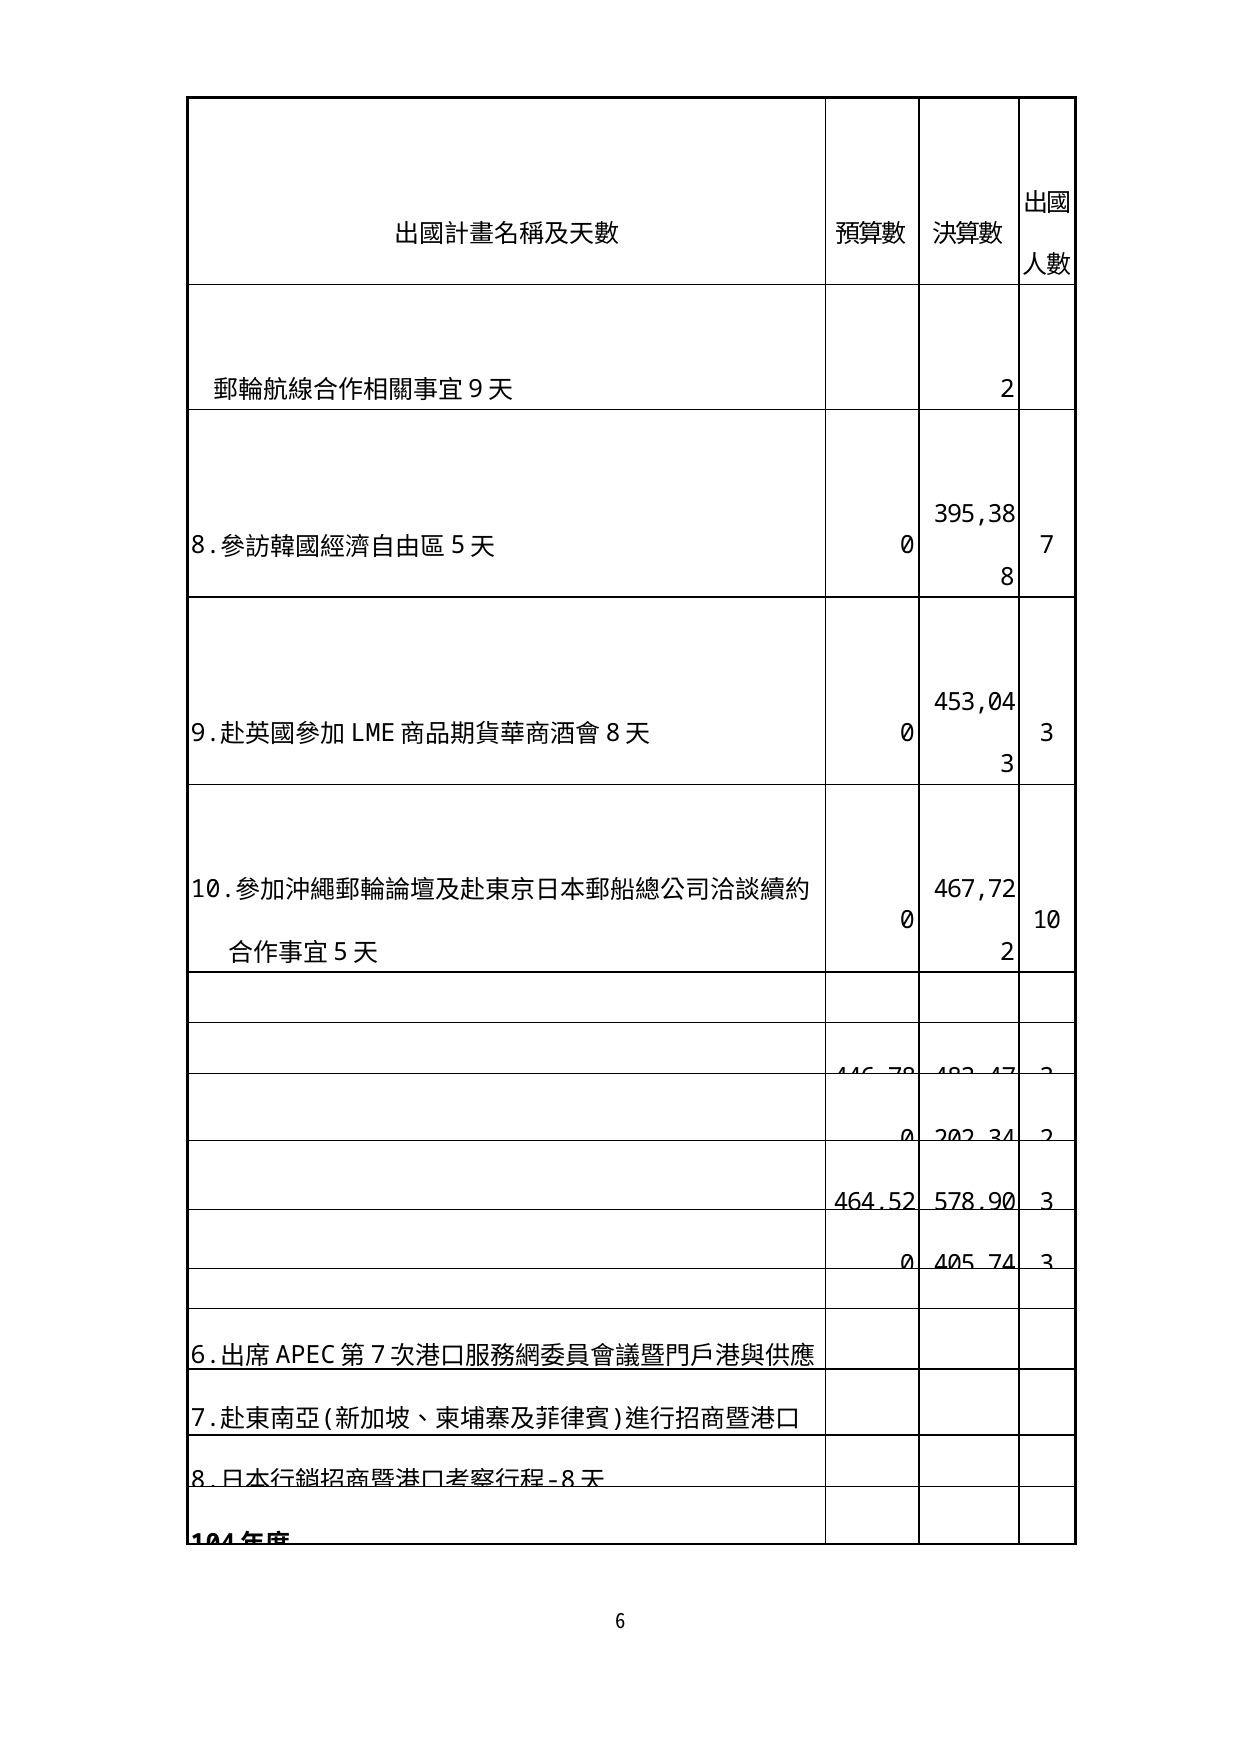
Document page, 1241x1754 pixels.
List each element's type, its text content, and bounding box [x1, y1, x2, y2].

table_cell [920, 973, 1018, 1022]
table_header 預算數 [826, 99, 918, 284]
table_cell 4.交通部航政司率航港局及該公司至印尼、柬埔寨考察-8天 [189, 1210, 825, 1267]
table_cell 2 [1020, 1309, 1074, 1368]
table_cell 3 [1020, 1141, 1074, 1208]
table_cell 104年度 [189, 1487, 825, 1543]
table_cell 0 [903, 1131, 908, 1140]
table_cell 0 [826, 598, 918, 784]
table_header 決算數 [920, 99, 1018, 284]
table_header 出國計畫名稱及天數 [189, 99, 825, 284]
table_cell 4 [1020, 1436, 1074, 1486]
table_cell [920, 1487, 1018, 1543]
table_cell [1020, 1487, 1074, 1543]
table_cell 464,520 [826, 1141, 918, 1208]
table_cell [826, 1487, 918, 1543]
table_cell 0 [826, 785, 918, 971]
table_cell 0 [826, 1074, 918, 1140]
table_cell 0 [826, 1309, 918, 1368]
table_cell 1.參加邁阿密郵輪論壇及郵輪展-10天 [189, 1023, 825, 1072]
table_cell 3 [1020, 1023, 1074, 1072]
table_cell 446,782 [826, 1023, 918, 1072]
table_cell 3 [1020, 1370, 1074, 1434]
table_cell 10 [1020, 785, 1074, 971]
table_cell 0 [826, 1436, 918, 1486]
table_cell 395,388 [920, 410, 1018, 596]
table_cell 420,322 [920, 1436, 1018, 1486]
table_cell 405,747 [920, 1210, 1018, 1267]
table_cell 0 [826, 1269, 918, 1308]
table_cell [826, 285, 918, 409]
table_cell 6.出席APEC第7次港口服務網委員會議暨門戶港與供應鏈連結研討會-6天 [189, 1309, 825, 1368]
table_cell 103年度 [189, 973, 825, 1022]
table_cell [1020, 285, 1074, 409]
table_cell 3 [1020, 1210, 1074, 1267]
table_cell 8.日本行銷招商暨港口考察行程-8天 [189, 1436, 825, 1486]
table_cell [1020, 973, 1074, 1022]
table_cell 467,722 [920, 785, 1018, 971]
table_cell 483,477 [920, 1023, 1018, 1072]
table_cell 9.赴英國參加LME商品期貨華商酒會8天 [189, 598, 825, 784]
table_cell 10.參加沖繩郵輪論壇及赴東京日本郵船總公司洽談續約合作事宜5天 [189, 785, 825, 971]
table_cell 453,043 [920, 598, 1018, 784]
table_cell 7 [1020, 410, 1074, 596]
table_cell 3 [1020, 1269, 1074, 1308]
table_cell 7.赴東南亞(新加坡、柬埔寨及菲律賓)進行招商暨港口交流-5天 [189, 1370, 825, 1434]
table_cell 202,347 [920, 1074, 1018, 1140]
table_cell 0 [826, 1370, 918, 1434]
table_cell 5.參加新加坡PSA Institute課程14天 [189, 1269, 825, 1308]
table_cell 2.隨同交通部運輸研究所參加APEC第39次運輸工作小組會議(TPT-WG39)-5天 [189, 1074, 825, 1140]
table_cell 3.赴美國華盛頓州參加太平洋港口協會第101屆年會-9天 [189, 1141, 825, 1208]
table_cell 2 [920, 285, 1018, 409]
table_cell 0 [826, 410, 918, 596]
table_cell 2 [1020, 1074, 1074, 1140]
table_header 出國人數 [1020, 99, 1074, 284]
table_cell 3 [1020, 598, 1074, 784]
table_cell 郵輪航線合作相關事宜9天 [189, 285, 825, 409]
table_cell 573,624 [920, 1269, 1018, 1308]
table_cell 212,618 [920, 1309, 1018, 1368]
table_cell 8.參訪韓國經濟自由區5天 [189, 410, 825, 596]
table_cell 213,124 [920, 1370, 1018, 1434]
table_cell [826, 973, 918, 1022]
table_cell 0 [826, 1210, 918, 1267]
table_cell 578,905 [920, 1141, 1018, 1208]
